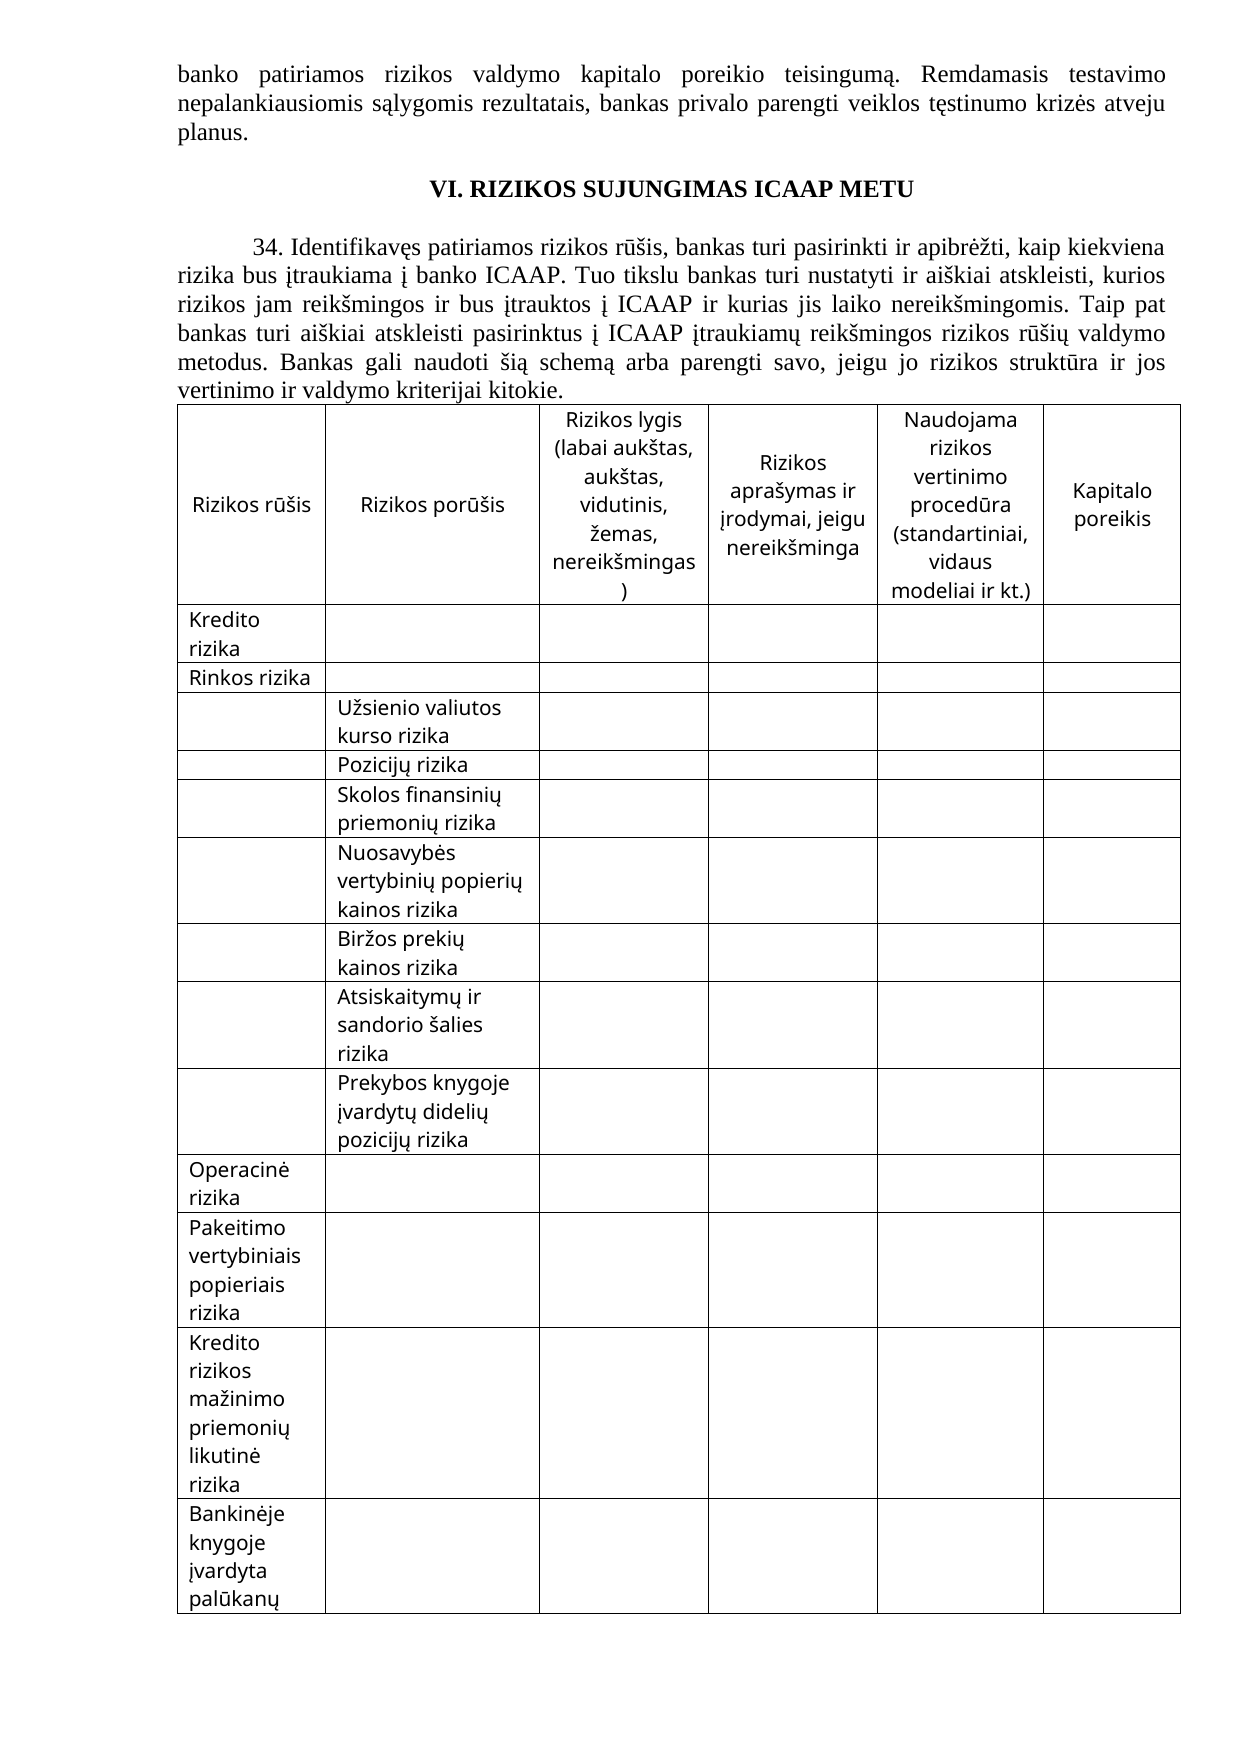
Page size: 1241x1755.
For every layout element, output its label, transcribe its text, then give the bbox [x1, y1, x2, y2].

table_cell [326, 663, 539, 692]
table_cell [1044, 924, 1180, 981]
table_cell [878, 1328, 1043, 1498]
table_cell [178, 982, 325, 1067]
table_cell [709, 1328, 877, 1498]
table_cell [1044, 1213, 1180, 1327]
table_cell [878, 693, 1043, 749]
table_cell [878, 663, 1043, 692]
table_cell [540, 838, 708, 923]
table_cell [709, 605, 877, 662]
text 34. Identifikavęs patiriamos rizikos rūšis, bankas turi pasirinkti ir apibrėžti, kaip kiekviena rizika bus įtraukiama į banko ICAAP. Tuo tikslu bankas turi nustatyti ir aiškiai atskleisti, kurios rizikos jam reikšmingos ir bus įtrauktos į ICAAP ir kurias jis laiko nereikšmingomis. Taip pat bankas turi aiškiai atskleisti pasirinktus į ICAAP įtraukiamų reikšmingos rizikos rūšių valdymo metodus. Bankas gali naudoti šią schemą arba parengti savo, jeigu jo rizikos struktūra ir jos vertinimo ir valdymo kriterijai kitokie. [177, 232, 1166, 404]
table_cell [1044, 838, 1180, 923]
table_cell [1044, 1069, 1180, 1154]
table_cell [1044, 1328, 1180, 1498]
table_cell [178, 924, 325, 981]
table_cell Biržos prekių kainos rizika [326, 924, 539, 981]
table_cell [540, 924, 708, 981]
table_cell [326, 1499, 539, 1613]
table_cell Operacinė rizika [178, 1155, 325, 1212]
table_cell [709, 1069, 877, 1154]
table_cell [540, 1213, 708, 1327]
table_cell [709, 780, 877, 837]
table_header Naudojama rizikos vertinimo procedūra (standartiniai, vidaus modeliai ir kt.) [878, 405, 1043, 604]
text VI. RIZIKOS SUJUNGIMAS ICAAP METU [177, 174, 1166, 203]
table_cell [178, 1069, 325, 1154]
table_cell [709, 838, 877, 923]
table_cell [1044, 780, 1180, 837]
table_cell [326, 1213, 539, 1327]
table_header Rizikos rūšis [178, 405, 325, 604]
table_cell [878, 1155, 1043, 1212]
table_cell [326, 1155, 539, 1212]
table_cell [540, 605, 708, 662]
table_cell [1044, 1155, 1180, 1212]
table_cell [540, 982, 708, 1067]
table_cell [878, 1213, 1043, 1327]
table_cell [1044, 751, 1180, 779]
table_cell Prekybos knygoje įvardytų didelių pozicijų rizika [326, 1069, 539, 1154]
table_cell [709, 693, 877, 749]
table_cell [878, 838, 1043, 923]
table_cell [878, 605, 1043, 662]
table_cell [878, 924, 1043, 981]
table_cell [540, 780, 708, 837]
table_cell [178, 838, 325, 923]
table_cell [1044, 605, 1180, 662]
table_cell Pozicijų rizika [326, 751, 539, 779]
text banko patiriamos rizikos valdymo kapitalo poreikio teisingumą. Remdamasis testavimo nepalankiausiomis sąlygomis rezultatais, bankas privalo parengti veiklos tęstinumo krizės atveju planus. [177, 59, 1166, 145]
table_cell Nuosavybės vertybinių popierių kainos rizika [326, 838, 539, 923]
table_header Rizikos porūšis [326, 405, 539, 604]
table_cell [540, 663, 708, 692]
table_cell [1044, 693, 1180, 749]
table_cell Atsiskaitymų ir sandorio šalies rizika [326, 982, 539, 1067]
table_cell [878, 1069, 1043, 1154]
table_cell Bankinėje knygoje įvardyta palūkanų [178, 1499, 325, 1613]
table_cell [709, 1155, 877, 1212]
table_cell [709, 982, 877, 1067]
table_cell [326, 605, 539, 662]
table_cell [540, 751, 708, 779]
table_header Kapitalo poreikis [1044, 405, 1180, 604]
table_cell [540, 693, 708, 749]
table_cell [540, 1499, 708, 1613]
table_cell [878, 982, 1043, 1067]
table_cell [540, 1069, 708, 1154]
table_header Rizikos lygis (labai aukštas, aukštas, vidutinis, žemas, nereikšmingas) [540, 405, 708, 604]
table_cell [878, 1499, 1043, 1613]
table_cell [1044, 663, 1180, 692]
table_cell Kredito rizikos mažinimo priemonių likutinė rizika [178, 1328, 325, 1498]
table_cell Kredito rizika [178, 605, 325, 662]
table_header Rizikos aprašymas ir įrodymai, jeigu nereikšminga [709, 405, 877, 604]
table_cell Rinkos rizika [178, 663, 325, 692]
table_cell [878, 780, 1043, 837]
table_cell [540, 1155, 708, 1212]
table_cell [709, 751, 877, 779]
table_cell [709, 924, 877, 981]
table_cell [178, 693, 325, 749]
table_cell Užsienio valiutos kurso rizika [326, 693, 539, 749]
table_cell [709, 663, 877, 692]
table_cell [1044, 982, 1180, 1067]
table_cell [326, 1328, 539, 1498]
table_cell [540, 1328, 708, 1498]
table_cell [178, 751, 325, 779]
table_cell [709, 1499, 877, 1613]
table_cell [1044, 1499, 1180, 1613]
table_cell [178, 780, 325, 837]
table_cell [878, 751, 1043, 779]
table_cell Pakeitimo vertybiniais popieriais rizika [178, 1213, 325, 1327]
table_cell Skolos finansinių priemonių rizika [326, 780, 539, 837]
table_cell [709, 1213, 877, 1327]
